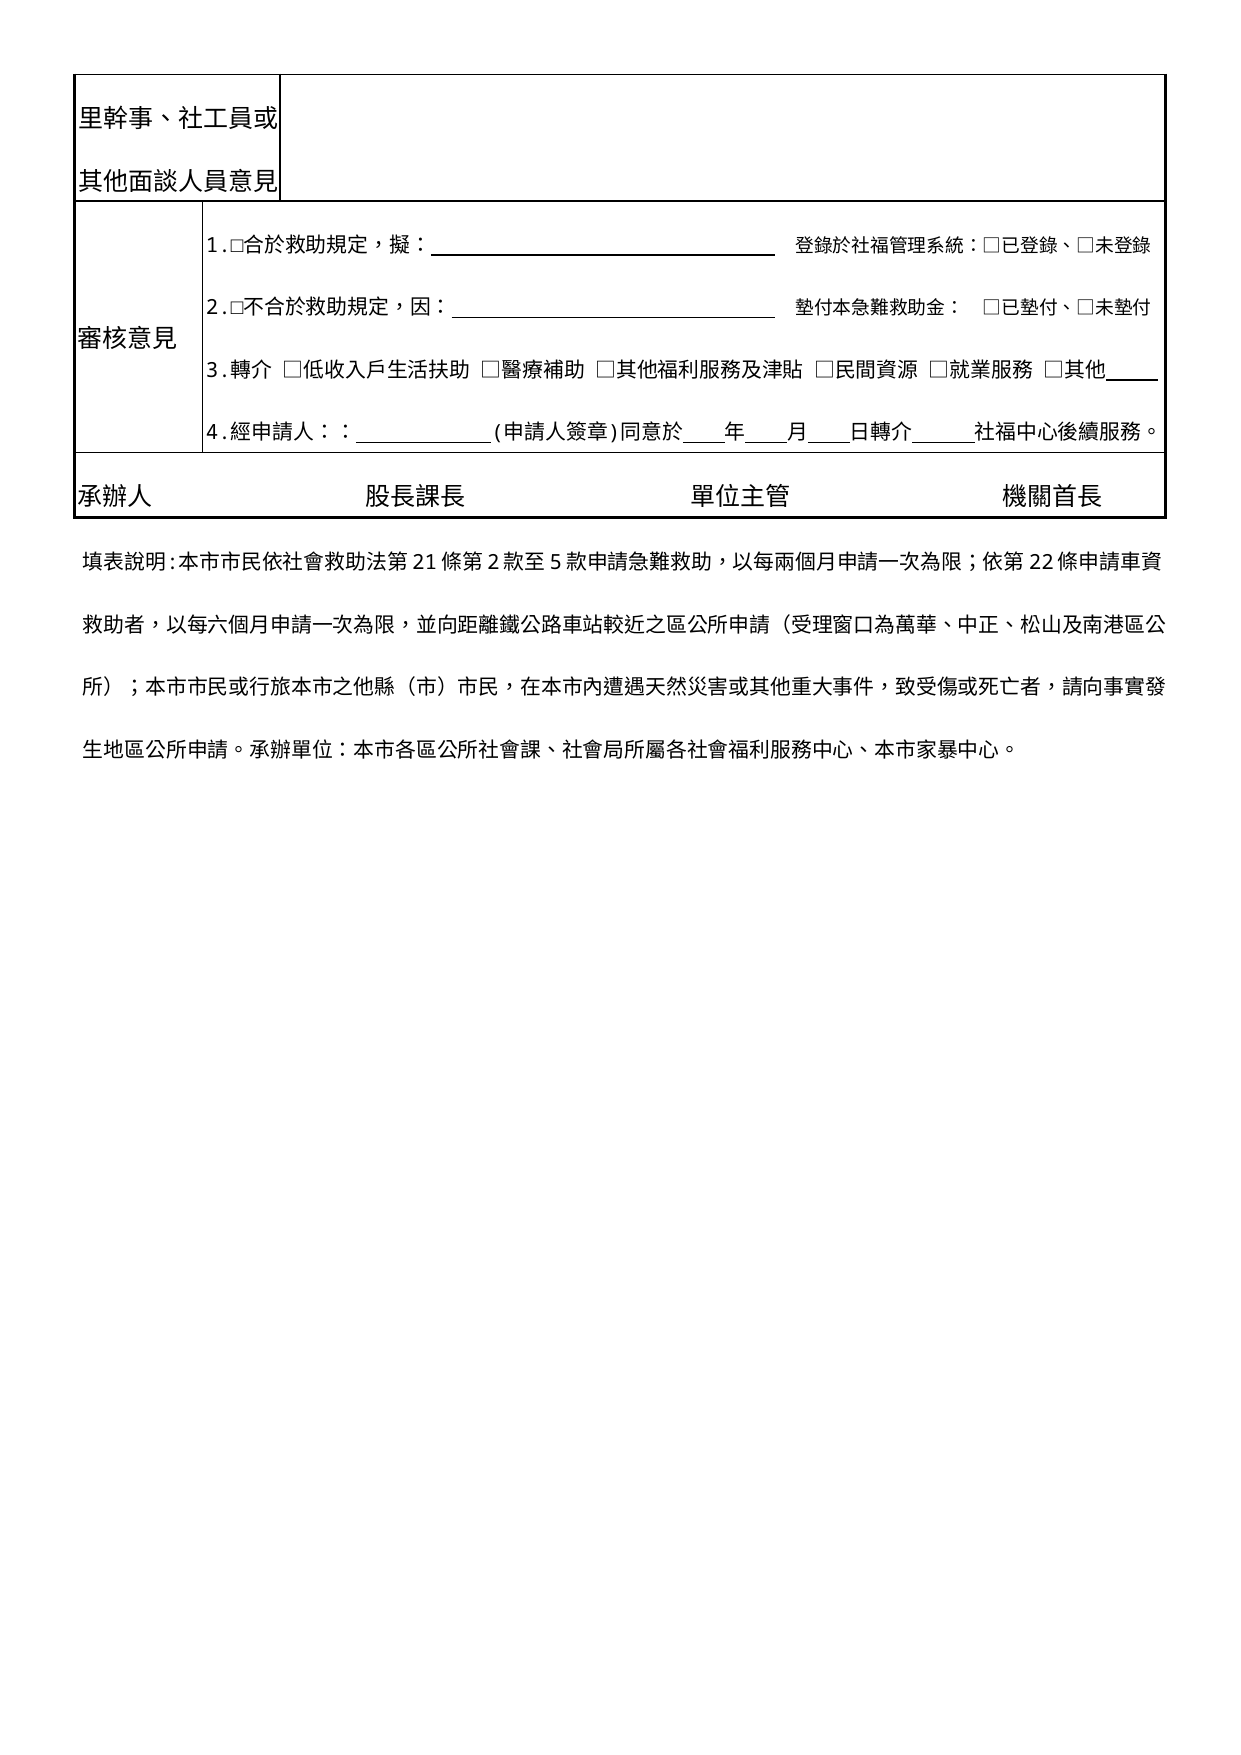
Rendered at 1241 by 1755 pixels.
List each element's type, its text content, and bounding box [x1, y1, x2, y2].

table_cell 審核意見 [76, 202, 202, 452]
table_cell 1.□合於救助規定，擬： 登錄於社福管理系統：□已登錄、□未登錄 2.□不合於救助規定，因： 墊付本急難救助金： □已墊付、□未墊付 3.轉介 □低收入戶生活扶助 □醫療補助 □其他福利服務及津貼 □民間資源 □就業服務 □其他 4.經申請人：： (申請人簽章)同意於 年 月 日轉介 社福中心後續服務。 [203, 202, 1164, 452]
table_cell 承辦人 股長課長 單位主管 機關首長 [76, 453, 1164, 516]
table_cell [281, 75, 1164, 200]
text 填表說明:本市市民依社會救助法第21條第2款至5款申請急難救助，以每兩個月申請一次為限；依第22條申請車資救助者，以每六個月申請一次為限，並向距離鐵公路車站較近之區公所申請（受理窗口為萬華、中正、松山及南港區公所）；本市市民或行旅本市之他縣（市）市民，在本市內遭遇天然災害或其他重大事件，致受傷或死亡者，請向事實發生地區公所申請。承辦單位：本市各區公所社會課、社會局所屬各社會福利服務中心、本市家暴中心。 [83, 519, 1167, 769]
table_cell 里幹事、社工員或其他面談人員意見 [76, 75, 279, 200]
